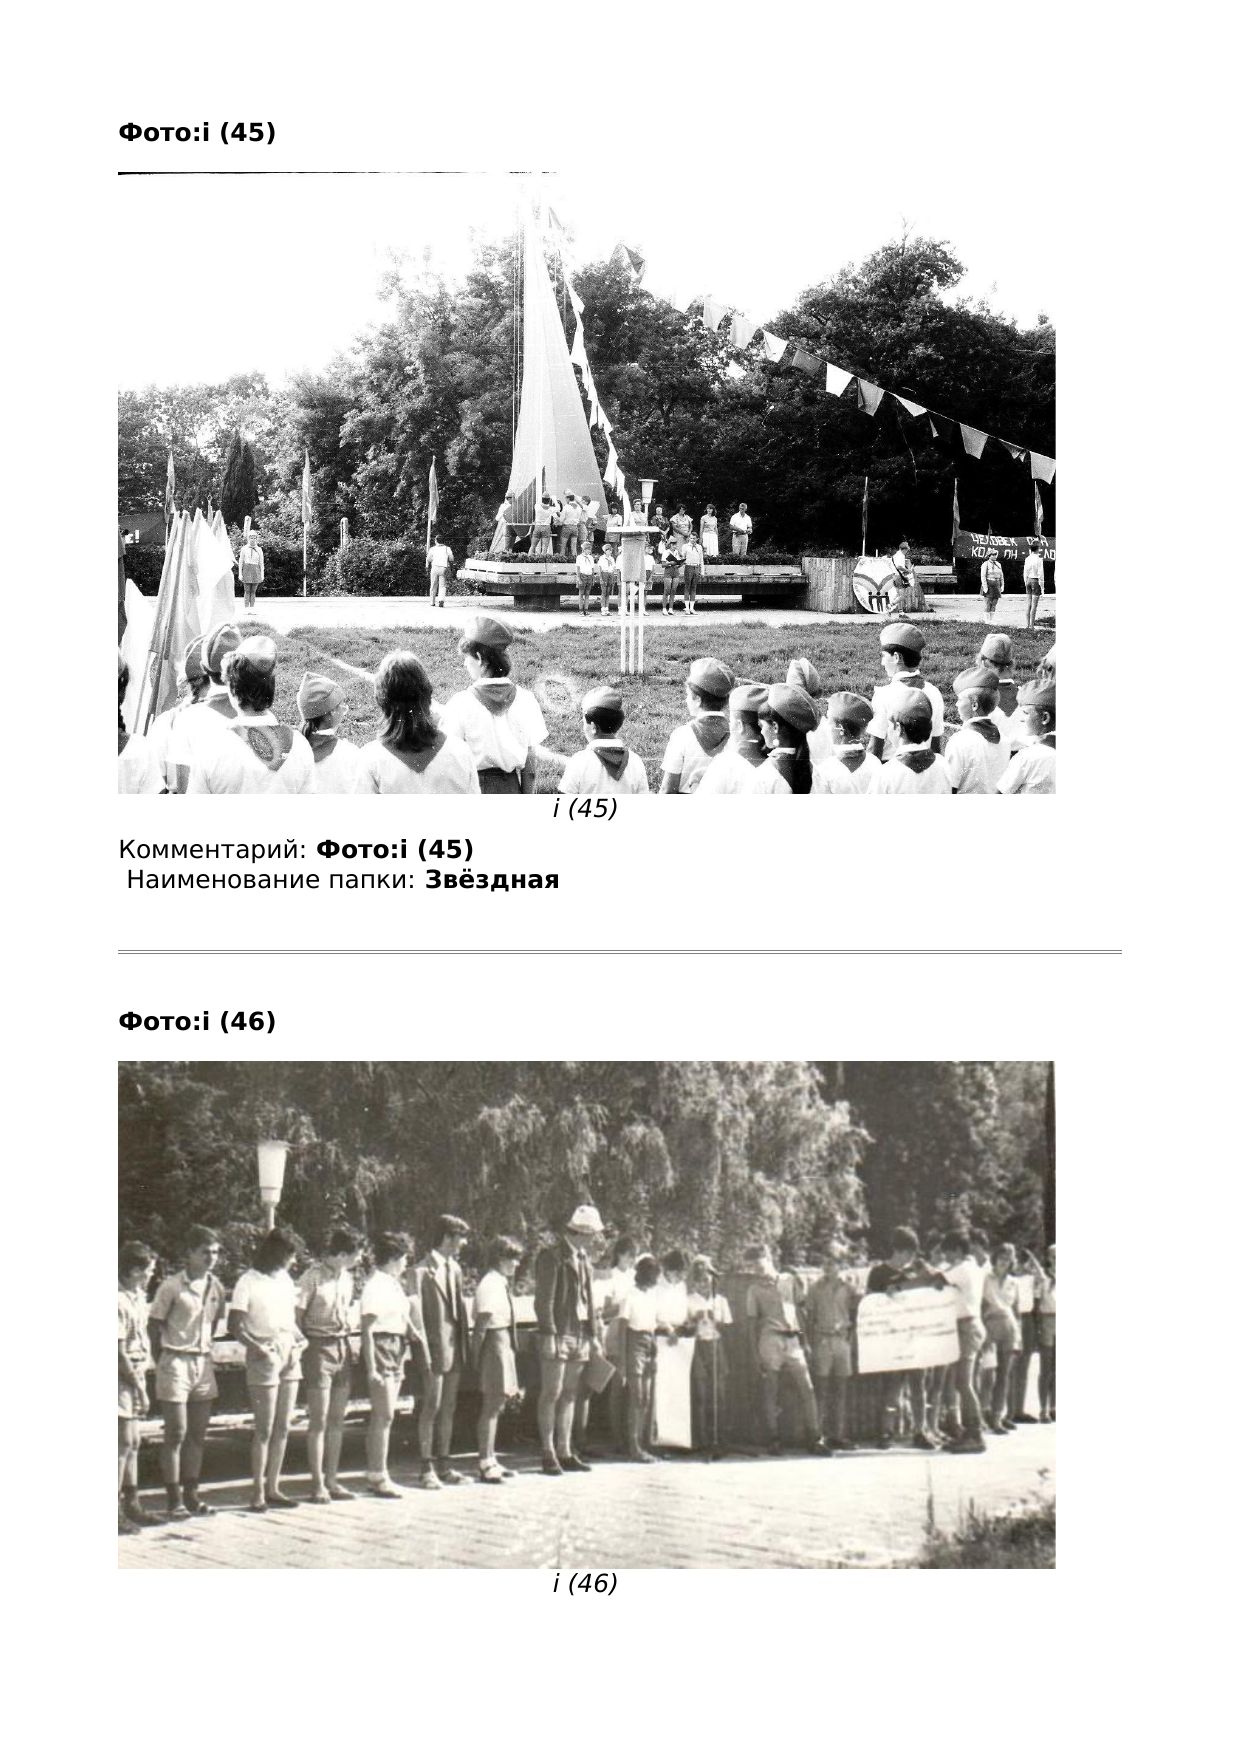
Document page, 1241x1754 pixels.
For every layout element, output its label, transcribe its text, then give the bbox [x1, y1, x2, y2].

text i (45) [118, 794, 1056, 823]
subtitle Фото:i (45) [118, 118, 1122, 147]
text i (46) [118, 1569, 1056, 1598]
picture [118, 172, 1056, 794]
text Комментарий: Фото:i (45) Наименование папки: Звёздная [118, 836, 1122, 923]
picture [118, 1061, 1056, 1569]
subtitle Фото:i (46) [118, 1007, 1122, 1036]
